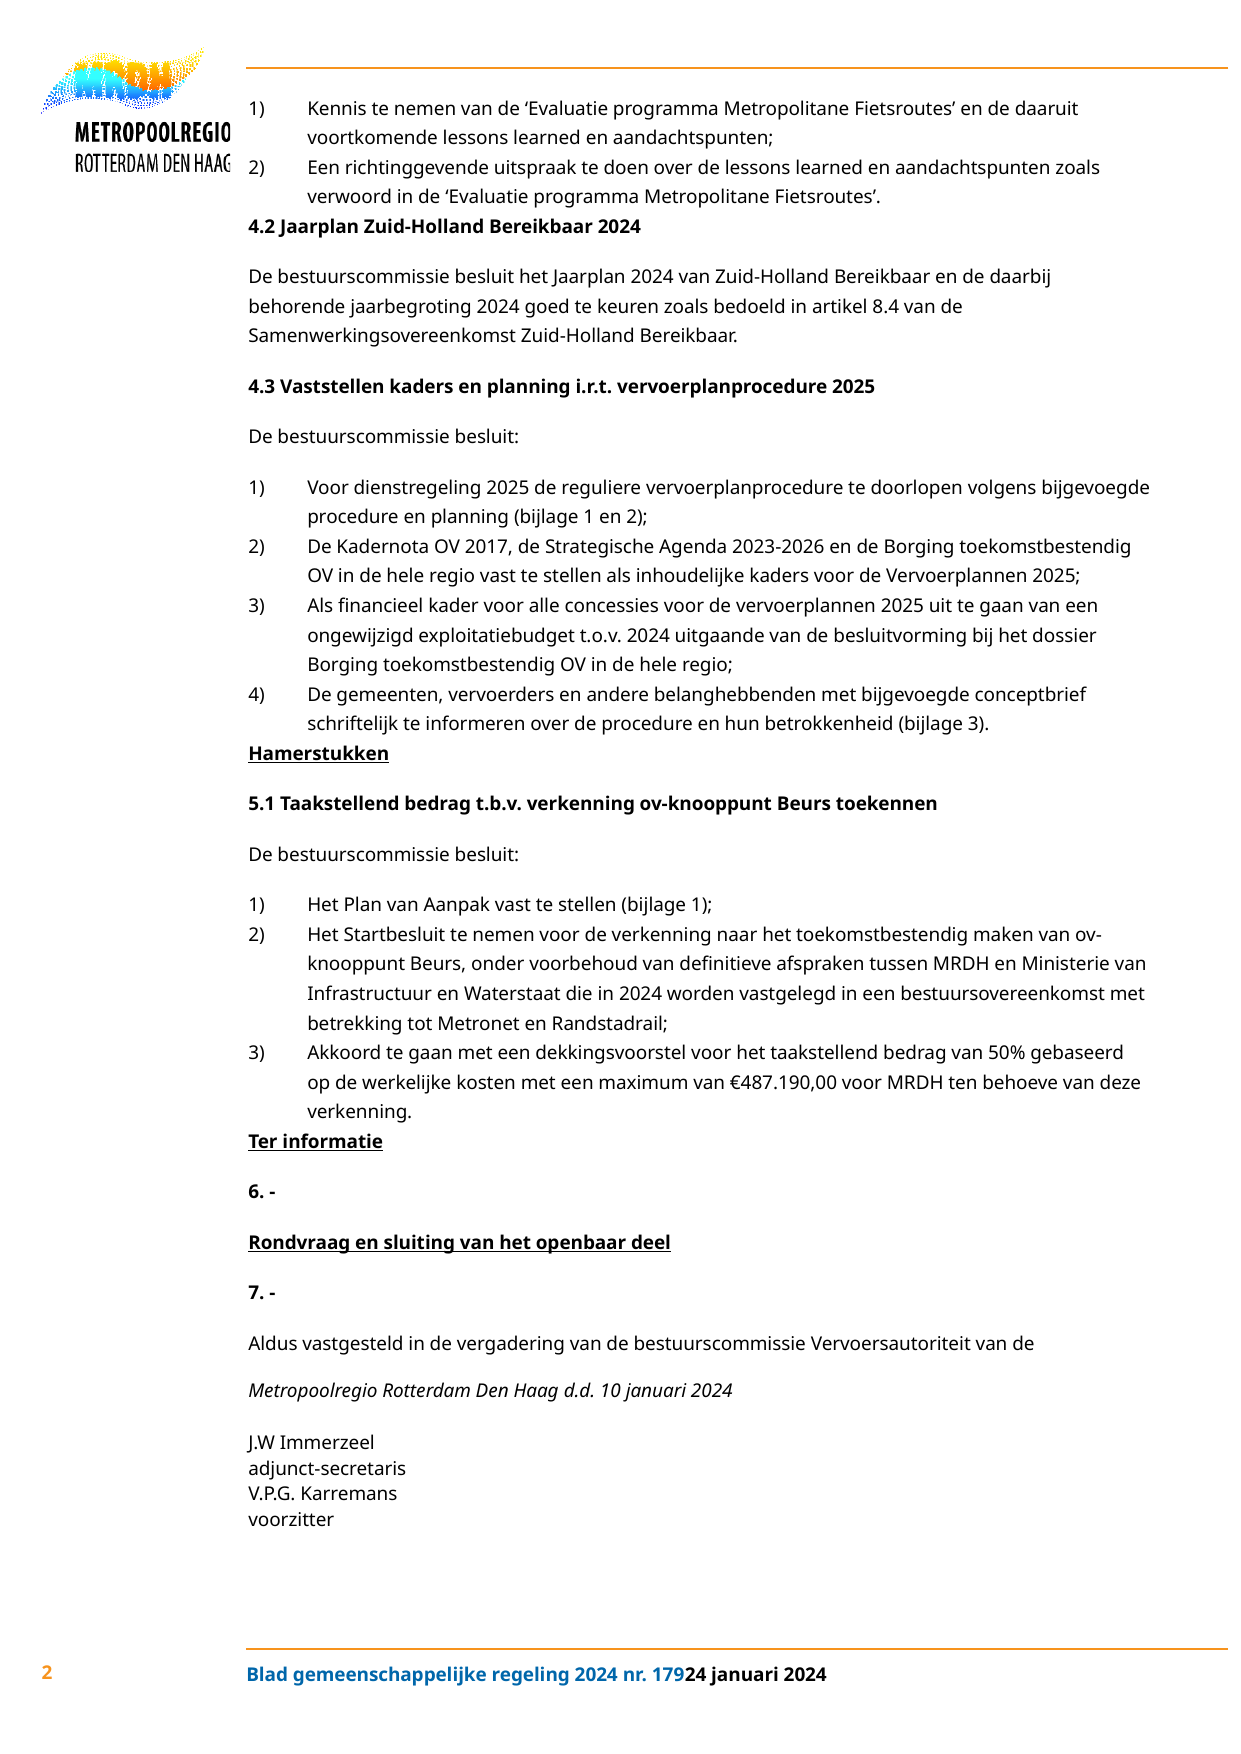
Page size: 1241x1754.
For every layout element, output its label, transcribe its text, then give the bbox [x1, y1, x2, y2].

list De Kadernota OV 2017, de Strategische Agenda 2023-2026 en de Borging toekomstbestendig OV in de hele regio vast te stellen als inhoudelijke kaders voor de Vervoerplannen 2025; [248, 533, 1152, 588]
picture [41, 47, 231, 172]
list Kennis te nemen van de ‘Evaluatie programma Metropolitane Fietsroutes’ en de daaruit voortkomende lessons learned en aandachtspunten; [248, 95, 1152, 150]
text voorzitter [248, 1506, 1152, 1532]
text De bestuurscommissie besluit: [248, 841, 1152, 867]
text J.W Immerzeel [248, 1429, 1152, 1455]
text Hamerstukken [248, 740, 1152, 766]
text 4.3 Vaststellen kaders en planning i.r.t. vervoerplanprocedure 2025 [248, 373, 1152, 399]
list Voor dienstregeling 2025 de reguliere vervoerplanprocedure te doorlopen volgens bijgevoegde procedure en planning (bijlage 1 en 2); [248, 474, 1152, 529]
list Het Plan van Aanpak vast te stellen (bijlage 1); [248, 891, 1152, 917]
text Rondvraag en sluiting van het openbaar deel [248, 1229, 1152, 1255]
list Akkoord te gaan met een dekkingsvoorstel voor het taakstellend bedrag van 50% gebaseerd op de werkelijke kosten met een maximum van €487.190,00 voor MRDH ten behoeve van deze verkenning. [248, 1039, 1152, 1124]
text Aldus vastgesteld in de vergadering van de bestuurscommissie Vervoersautoriteit van de [248, 1330, 1152, 1356]
text 6. - [248, 1178, 1152, 1204]
text V.P.G. Karremans [248, 1481, 1152, 1506]
text Metropoolregio Rotterdam Den Haag d.d. 10 januari 2024 [248, 1378, 1152, 1403]
text adjunct-secretaris [248, 1455, 1152, 1481]
list De gemeenten, vervoerders en andere belanghebbenden met bijgevoegde conceptbrief schriftelijk te informeren over de procedure en hun betrokkenheid (bijlage 3). [248, 681, 1152, 736]
text De bestuurscommissie besluit het Jaarplan 2024 van Zuid-Holland Bereikbaar en de daarbij behorende jaarbegroting 2024 goed te keuren zoals bedoeld in artikel 8.4 van de Samenwerkingsovereenkomst Zuid-Holland Bereikbaar. [248, 263, 1152, 348]
list Het Startbesluit te nemen voor de verkenning naar het toekomstbestendig maken van ov-knooppunt Beurs, onder voorbehoud van definitieve afspraken tussen MRDH en Ministerie van Infrastructuur en Waterstaat die in 2024 worden vastgelegd in een bestuursovereenkomst met betrekking tot Metronet en Randstadrail; [248, 921, 1152, 1036]
text 4.2 Jaarplan Zuid-Holland Bereikbaar 2024 [248, 213, 1152, 239]
list Een richtinggevende uitspraak te doen over de lessons learned en aandachtspunten zoals verwoord in de ‘Evaluatie programma Metropolitane Fietsroutes’. [248, 154, 1152, 209]
text 7. - [248, 1279, 1152, 1305]
list Als financieel kader voor alle concessies voor de vervoerplannen 2025 uit te gaan van een ongewijzigd exploitatiebudget t.o.v. 2024 uitgaande van de besluitvorming bij het dossier Borging toekomstbestendig OV in de hele regio; [248, 592, 1152, 677]
text 5.1 Taakstellend bedrag t.b.v. verkenning ov-knooppunt Beurs toekennen [248, 791, 1152, 816]
text De bestuurscommissie besluit: [248, 423, 1152, 449]
text Ter informatie [248, 1128, 1152, 1154]
